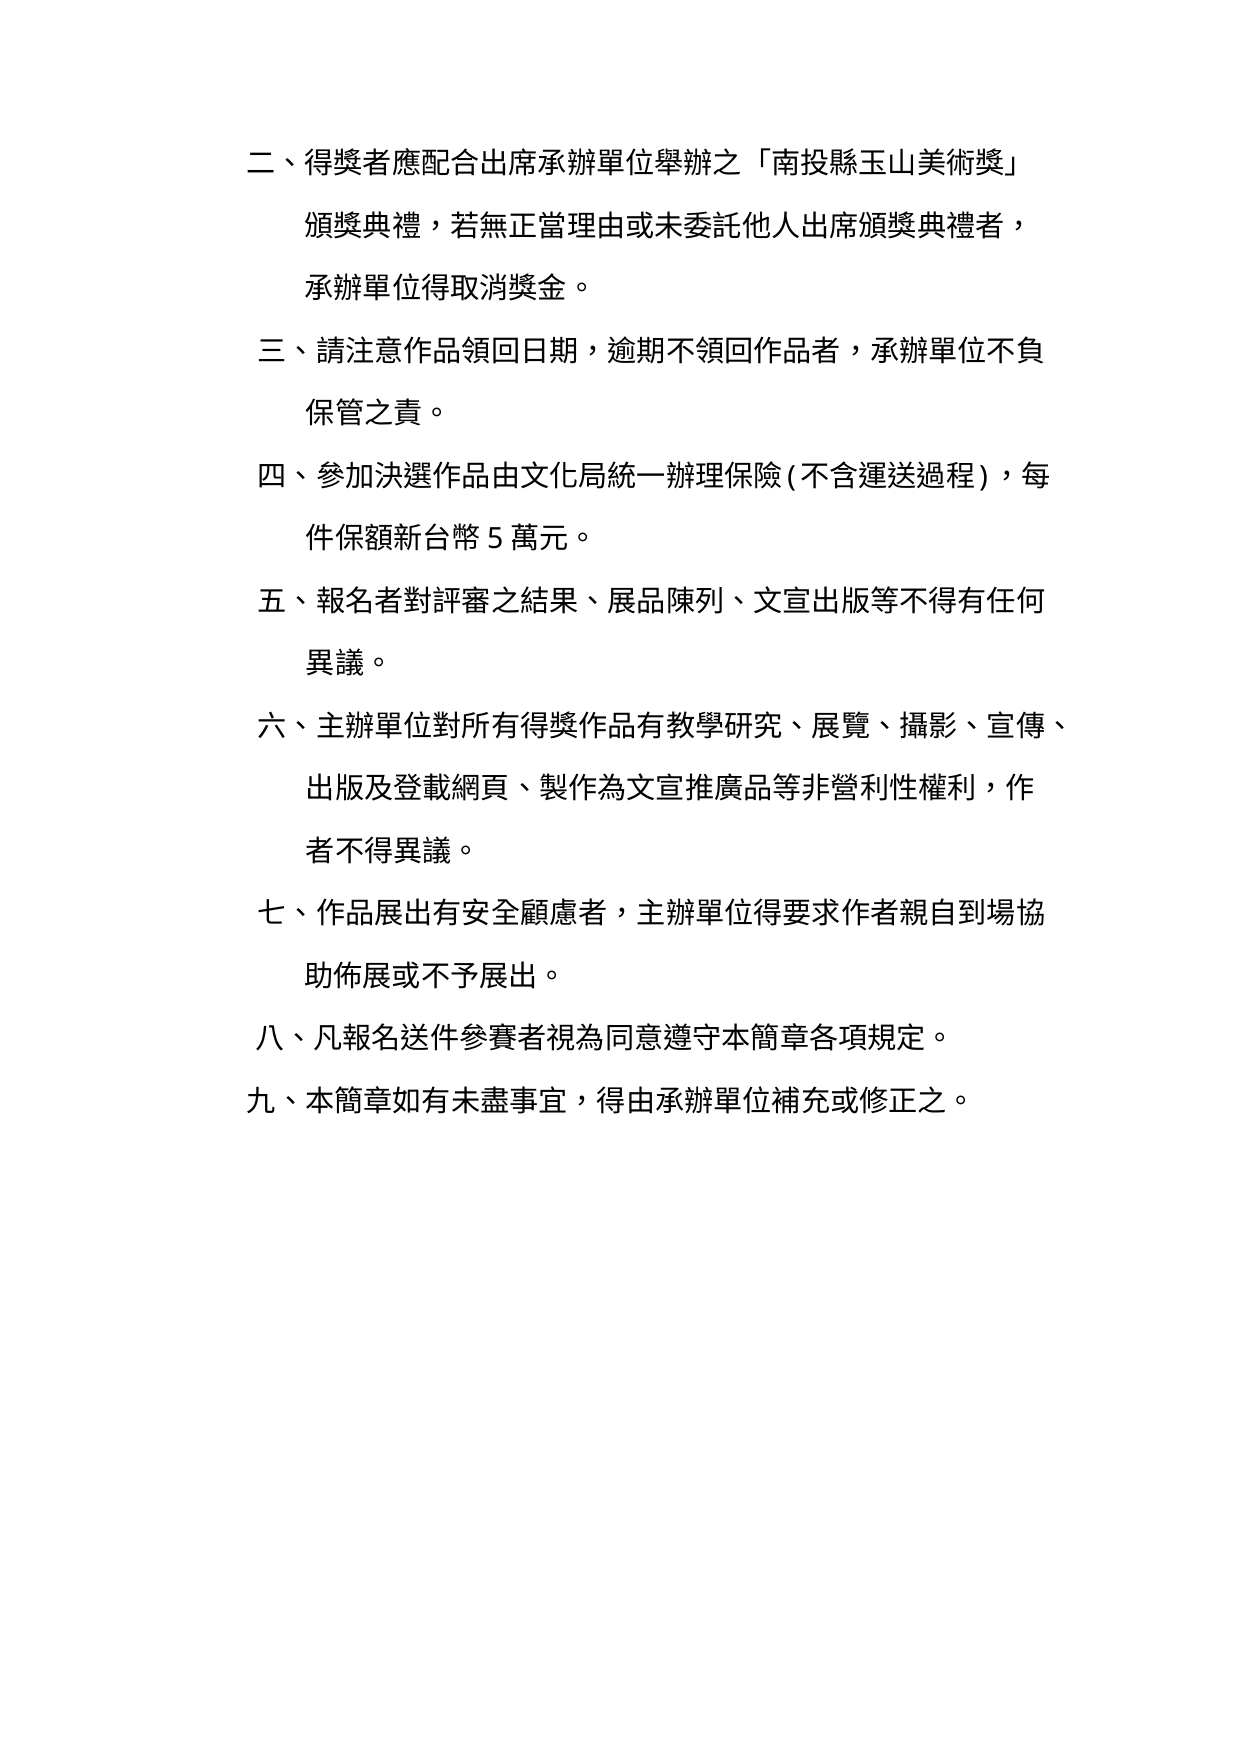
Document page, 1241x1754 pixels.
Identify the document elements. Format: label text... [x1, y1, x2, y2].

text 四、參加決選作品由文化局統一辦理保險(不含運送過程)，每件保額新台幣5萬元。 [187, 432, 1053, 557]
text 九、本簡章如有未盡事宜，得由承辦單位補充或修正之。 [187, 1057, 1053, 1119]
text 三、請注意作品領回日期，逾期不領回作品者，承辦單位不負保管之責。 [187, 307, 1053, 432]
text 二、得獎者應配合出席承辦單位舉辦之「南投縣玉山美術獎」頒獎典禮，若無正當理由或未委託他人出席頒獎典禮者，承辦單位得取消獎金。 [246, 119, 1053, 307]
text 五、報名者對評審之結果、展品陳列、文宣出版等不得有任何異議。 [187, 557, 1053, 682]
text 六、主辦單位對所有得獎作品有教學研究、展覽、攝影、宣傳、出版及登載網頁、製作為文宣推廣品等非營利性權利，作者不得異議。 [187, 682, 1053, 869]
text 八、凡報名送件參賽者視為同意遵守本簡章各項規定。 [202, 994, 1053, 1057]
text 七、作品展出有安全顧慮者，主辦單位得要求作者親自到場協助佈展或不予展出。 [187, 869, 1053, 994]
